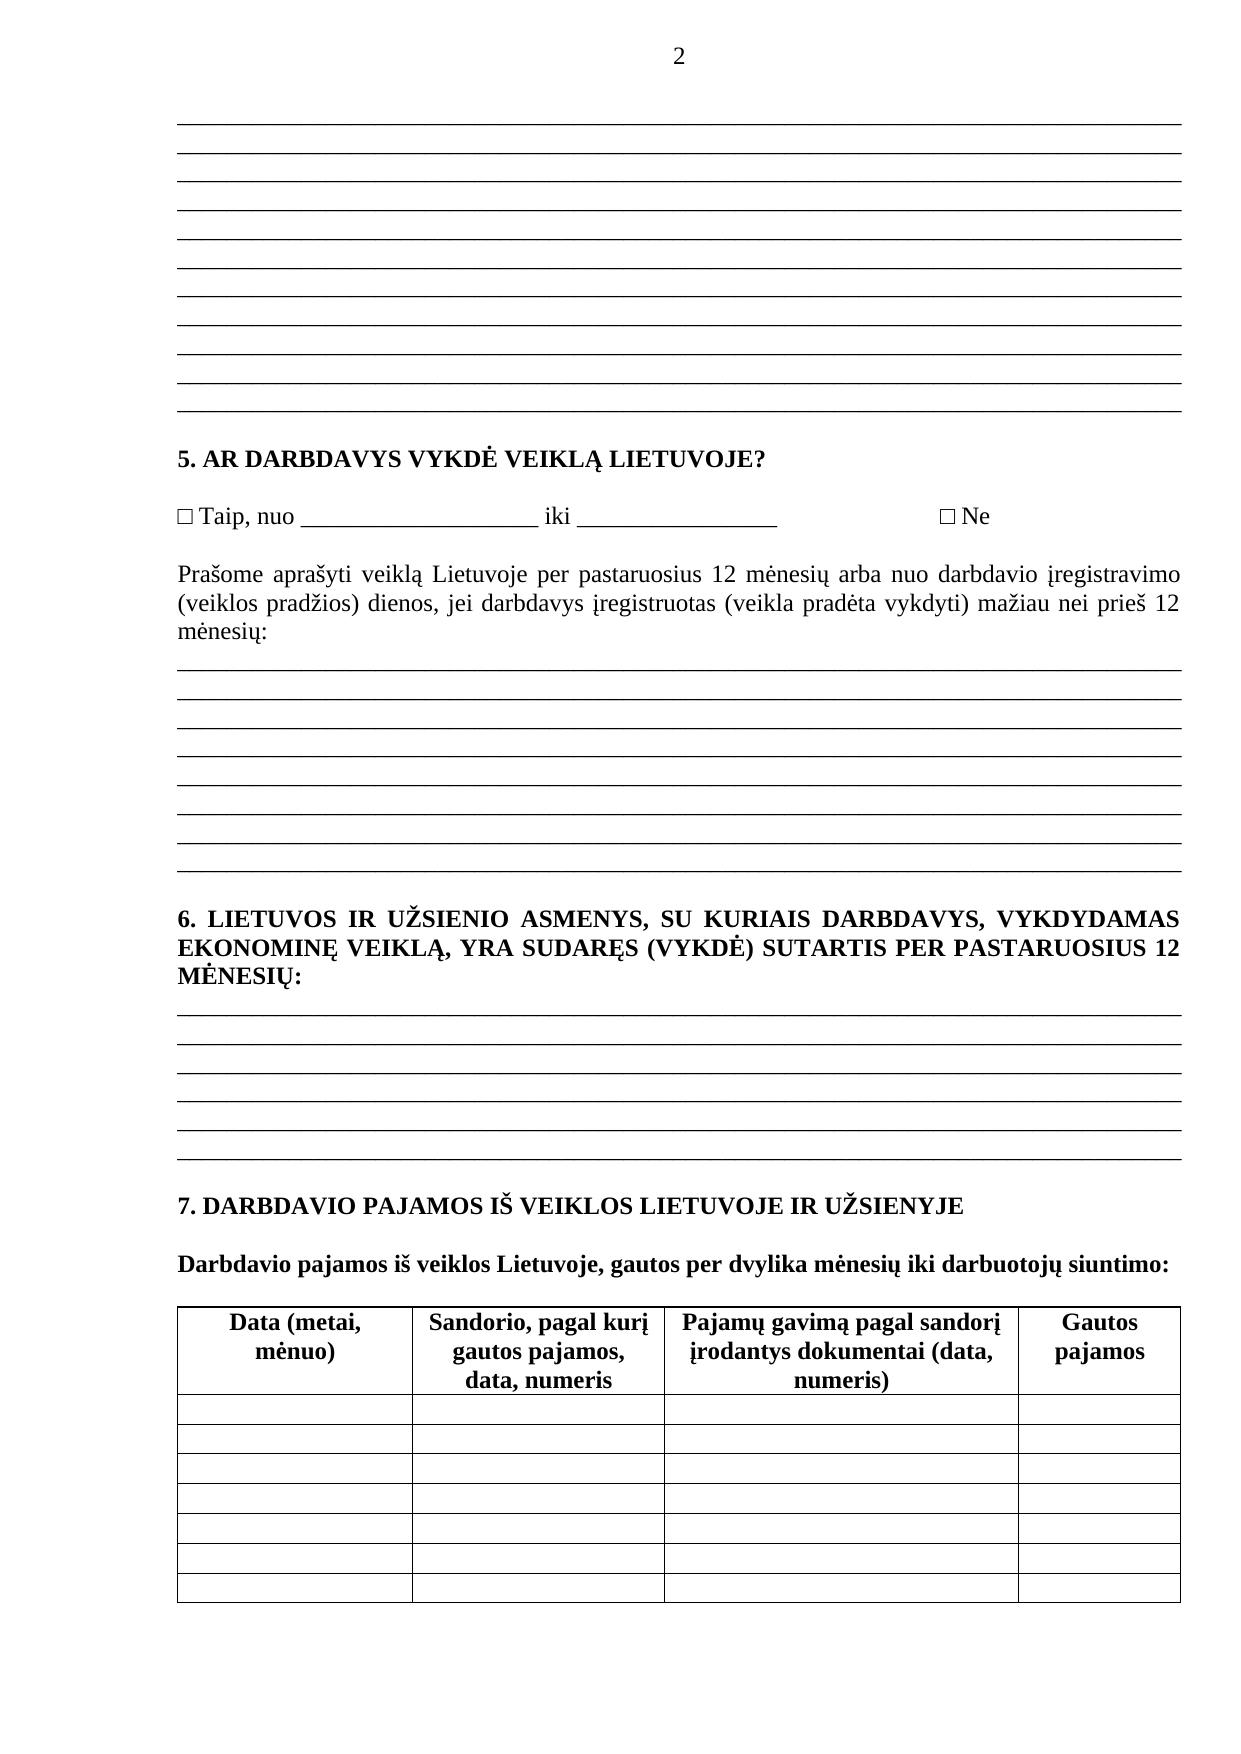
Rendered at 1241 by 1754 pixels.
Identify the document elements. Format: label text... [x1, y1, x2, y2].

table_cell [178, 1574, 412, 1602]
table_cell [413, 1514, 664, 1543]
table_cell [413, 1454, 664, 1483]
table_cell [178, 1425, 412, 1453]
table_cell [665, 1454, 1018, 1483]
text 5. AR DARBDAVYS VYKDĖ VEIKLĄ LIETUVOJE? [177, 444, 1181, 473]
table_header Data (metai, mėnuo) [178, 1308, 412, 1394]
table_cell [665, 1544, 1018, 1572]
table_cell [178, 1454, 412, 1483]
text 6. LIETUVOS IR UŽSIENIO ASMENYS, SU KURIAIS DARBDAVYS, VYKDYDAMAS EKONOMINĘ VEIKLĄ, YRA SUDARĘS (VYKDĖ) SUTARTIS PER PASTARUOSIUS 12 MĖNESIŲ: [177, 904, 1181, 990]
table_cell [1019, 1514, 1180, 1543]
text □ Taip, nuo ___________________ iki ________________ □ Ne [177, 501, 1181, 530]
table_cell [1019, 1395, 1180, 1423]
table_cell [1019, 1574, 1180, 1602]
table_cell [413, 1544, 664, 1572]
text 7. DARBDAVIO PAJAMOS IŠ VEIKLOS LIETUVOJE IR UŽSIENYJE [177, 1191, 1181, 1220]
table_cell [178, 1484, 412, 1513]
table_cell [178, 1544, 412, 1572]
table_cell [1019, 1454, 1180, 1483]
table_cell [413, 1425, 664, 1453]
table_cell [665, 1395, 1018, 1423]
table_cell [665, 1484, 1018, 1513]
table_cell [665, 1574, 1018, 1602]
table_cell [413, 1574, 664, 1602]
table_cell [1019, 1425, 1180, 1453]
table_header Pajamų gavimą pagal sandorį įrodantys dokumentai (data, numeris) [665, 1308, 1018, 1394]
table_cell [413, 1484, 664, 1513]
table_header Sandorio, pagal kurį gautos pajamos, data, numeris [413, 1308, 664, 1394]
table_cell [413, 1395, 664, 1423]
table_cell [1019, 1484, 1180, 1513]
table_cell [665, 1514, 1018, 1543]
table_cell [1019, 1544, 1180, 1572]
table_cell [178, 1395, 412, 1423]
table_cell [665, 1425, 1018, 1453]
text Darbdavio pajamos iš veiklos Lietuvoje, gautos per dvylika mėnesių iki darbuotojų siuntimo: [177, 1249, 1181, 1278]
table_header Gautos pajamos [1019, 1308, 1180, 1394]
table_cell [178, 1514, 412, 1543]
text Prašome aprašyti veiklą Lietuvoje per pastaruosius 12 mėnesių arba nuo darbdavio įregistravimo (veiklos pradžios) dienos, jei darbdavys įregistruotas (veikla pradėta vykdyti) mažiau nei prieš 12 mėnesių: [177, 559, 1181, 645]
